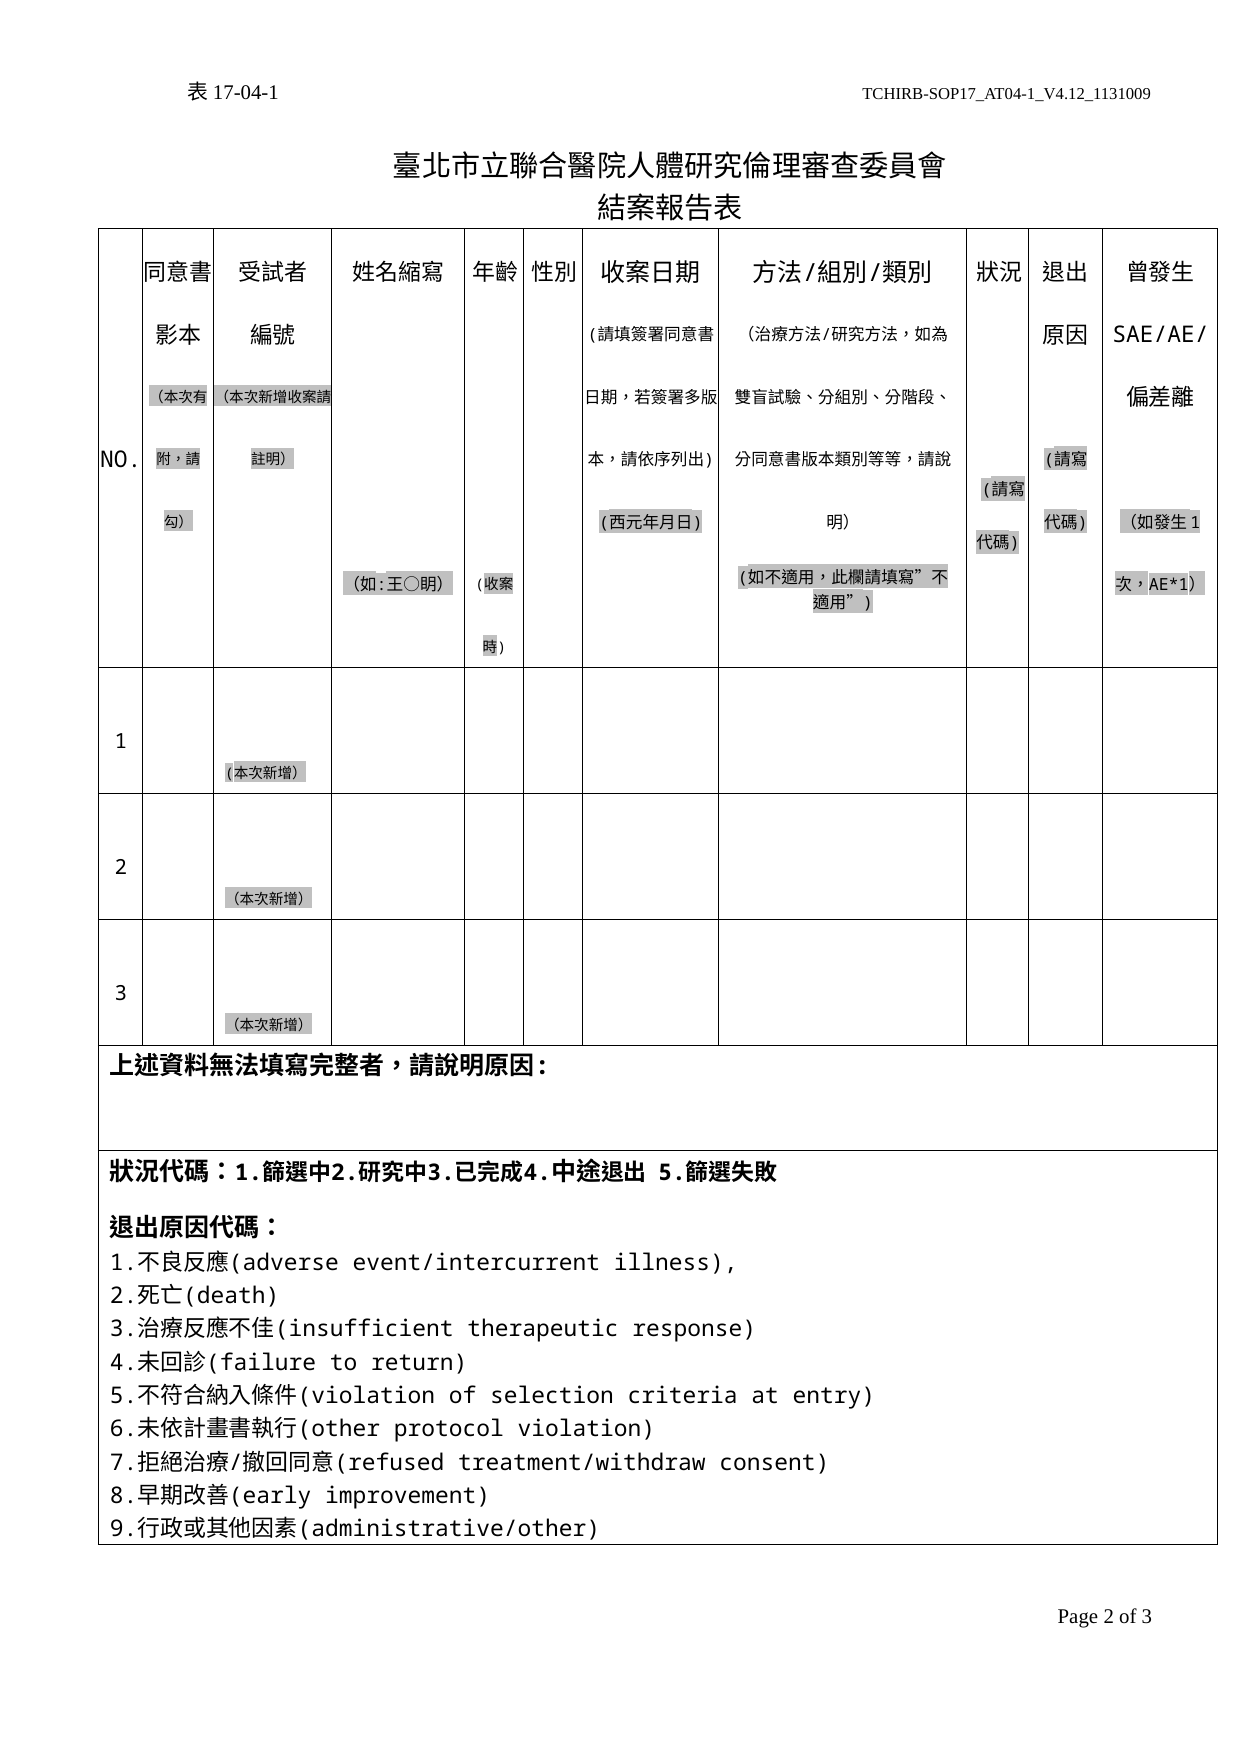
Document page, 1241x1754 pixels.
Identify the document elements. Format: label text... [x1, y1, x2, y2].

table_cell [465, 920, 523, 1045]
table_cell 狀況代碼：1.篩選中2.研究中3.已完成4.中途退出 5.篩選失敗 退出原因代碼： 1.不良反應(adverse event/intercurrent illness), 2.死亡(death) 3.治療反應不佳(insufficient therapeutic response) 4.未回診(failure to return) 5.不符合納入條件(violation of selection criteria at entry) 6.未依計畫書執行(other protocol violation) 7.拒絕治療/撤回同意(refused treatment/withdraw consent) 8.早期改善(early improvement) 9.行政或其他因素(administrative/other) [99, 1151, 1217, 1543]
table_cell [583, 668, 718, 793]
table_header 年齡 (收案時) [465, 229, 523, 667]
table_cell [967, 794, 1028, 919]
table_header 退出原因 (請寫代碼) [1029, 229, 1102, 667]
table_cell [1029, 920, 1102, 1045]
table_cell [465, 668, 523, 793]
table_header NO. [99, 229, 142, 667]
table_cell [143, 920, 213, 1045]
table_cell 2 [99, 794, 142, 919]
table_cell (本次新增） [214, 668, 331, 793]
table_cell [465, 794, 523, 919]
table_cell （本次新增） [214, 920, 331, 1045]
table_cell [1103, 668, 1217, 793]
table_cell [332, 920, 464, 1045]
table_cell [143, 794, 213, 919]
table_cell [524, 920, 582, 1045]
table_cell [1029, 794, 1102, 919]
table_cell [332, 668, 464, 793]
table_header 狀況 (請寫 代碼) [967, 229, 1028, 667]
table_cell （本次新增） [214, 794, 331, 919]
table_cell [583, 920, 718, 1045]
table_cell [967, 668, 1028, 793]
table_cell [332, 794, 464, 919]
table_cell [719, 920, 966, 1045]
table_cell [967, 920, 1028, 1045]
table_header 方法/組別/類別 （治療方法/研究方法，如為雙盲試驗、分組別、分階段、分同意書版本類別等等，請說明） (如不適用，此欄請填寫”不適用”) [719, 229, 966, 667]
table_header 姓名縮寫 （如:王○眀） [332, 229, 464, 667]
table_cell [143, 668, 213, 793]
table_header 性別 [524, 229, 582, 667]
table_cell [583, 794, 718, 919]
table_cell [1103, 920, 1217, 1045]
table_header 曾發生SAE/AE/偏差離 （如發生1次，AE*1） [1103, 229, 1217, 667]
table_header 同意書影本 （本次有附，請勾） [143, 229, 213, 667]
table_cell 1 [99, 668, 142, 793]
table_cell [719, 668, 966, 793]
table_header 收案日期 (請填簽署同意書日期，若簽署多版本，請依序列出) (西元年月日) [583, 229, 718, 667]
table_cell 3 [99, 920, 142, 1045]
table_cell 上述資料無法填寫完整者，請說明原因: [99, 1046, 1217, 1150]
table_cell [1029, 668, 1102, 793]
table_cell [524, 668, 582, 793]
table_header 受試者 編號 （本次新增收案請註明） [214, 229, 331, 667]
table_cell [1103, 794, 1217, 919]
table_cell [719, 794, 966, 919]
table_cell [524, 794, 582, 919]
